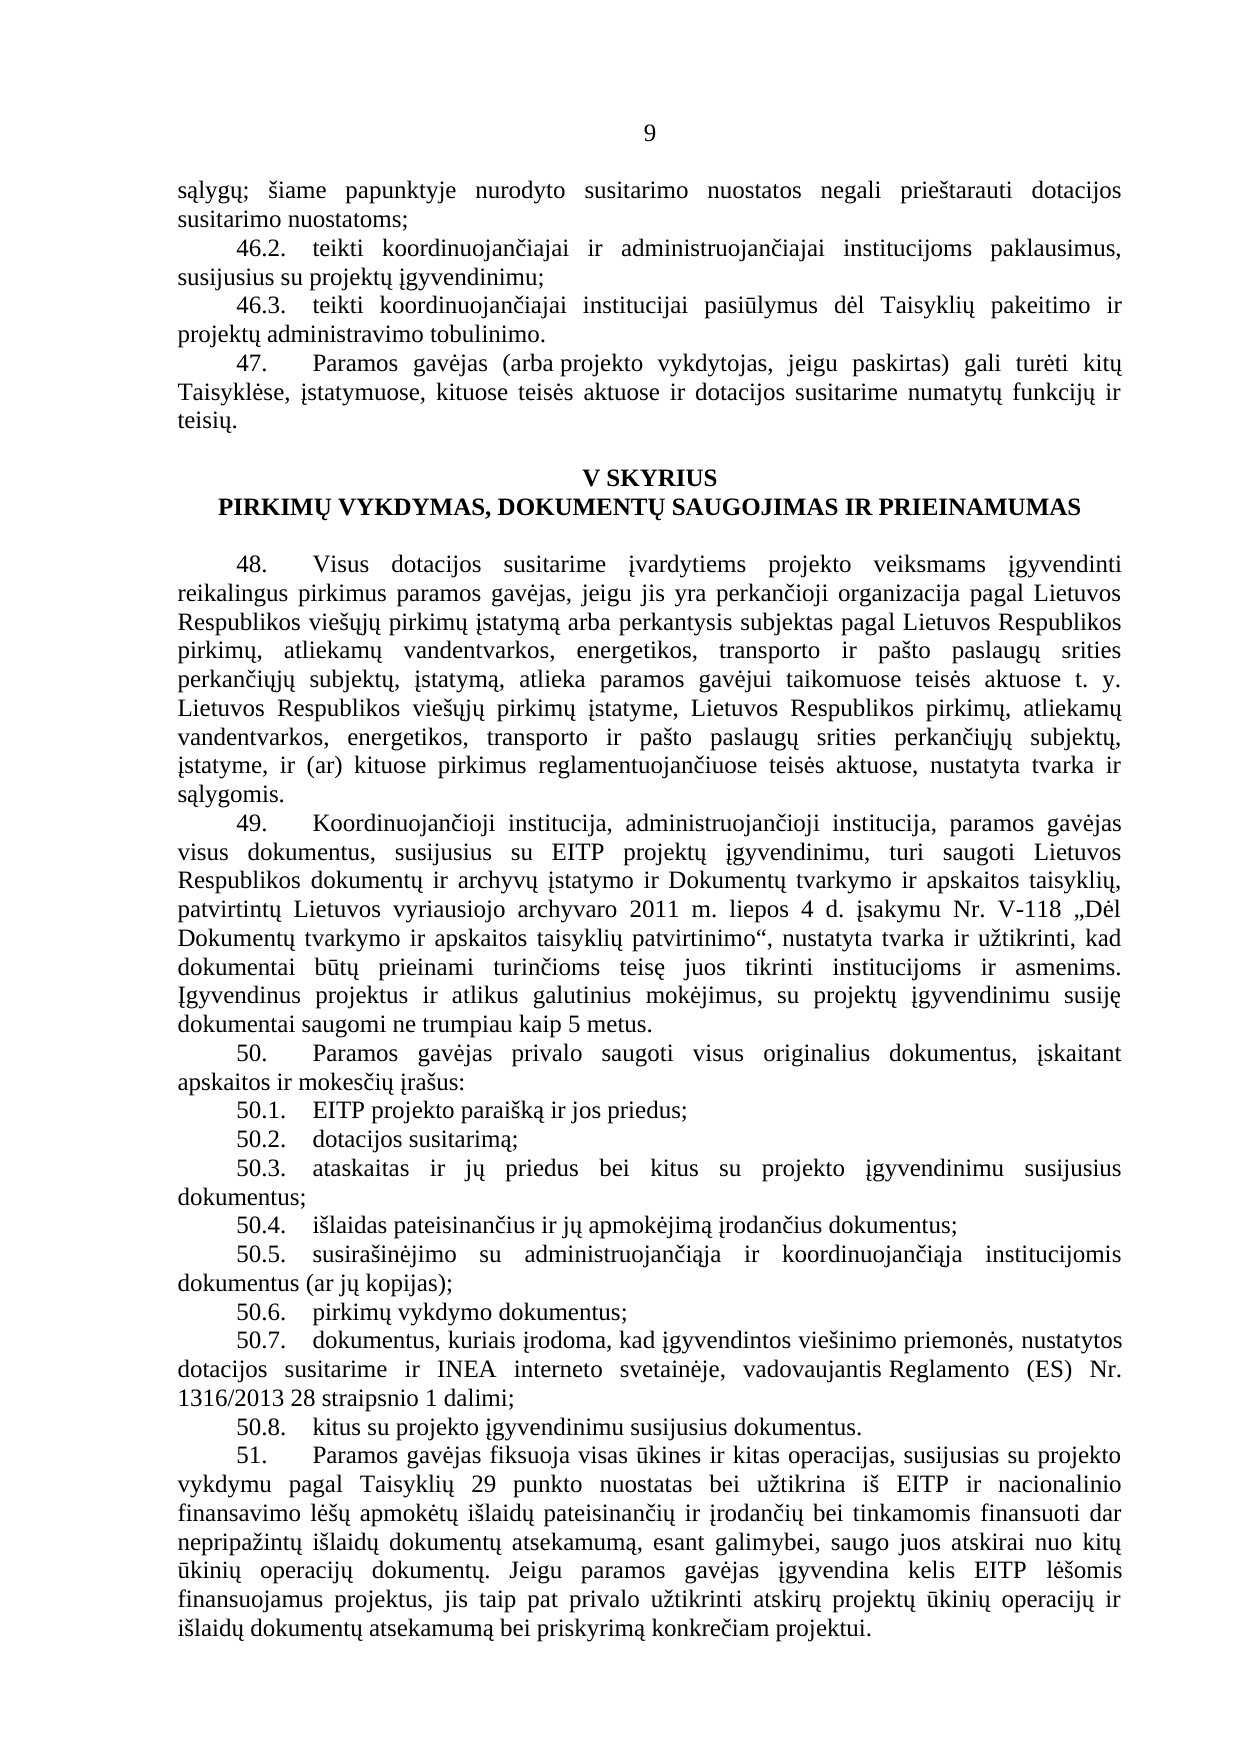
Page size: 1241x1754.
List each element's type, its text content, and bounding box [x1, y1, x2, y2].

text 50. Paramos gavėjas privalo saugoti visus originalius dokumentus, įskaitant apskaitos ir mokesčių įrašus: [177, 1038, 1122, 1096]
text 50.3. ataskaitas ir jų priedus bei kitus su projekto įgyvendinimu susijusius dokumentus; [177, 1153, 1122, 1211]
text 48. Visus dotacijos susitarime įvardytiems projekto veiksmams įgyvendinti reikalingus pirkimus paramos gavėjas, jeigu jis yra perkančioji organizacija pagal Lietuvos Respublikos viešųjų pirkimų įstatymą arba perkantysis subjektas pagal Lietuvos Respublikos pirkimų, atliekamų vandentvarkos, energetikos, transporto ir pašto paslaugų srities perkančiųjų subjektų, įstatymą, atlieka paramos gavėjui taikomuose teisės aktuose t. y. Lietuvos Respublikos viešųjų pirkimų įstatyme, Lietuvos Respublikos pirkimų, atliekamų vandentvarkos, energetikos, transporto ir pašto paslaugų srities perkančiųjų subjektų, įstatyme, ir (ar) kituose pirkimus reglamentuojančiuose teisės aktuose, nustatyta tvarka ir sąlygomis. [177, 549, 1122, 808]
text V SKYRIUS [177, 463, 1122, 492]
text 47. Paramos gavėjas (arba projekto vykdytojas, jeigu paskirtas) gali turėti kitų Taisyklėse, įstatymuose, kituose teisės aktuose ir dotacijos susitarime numatytų funkcijų ir teisių. [177, 348, 1122, 434]
text 46.2. teikti koordinuojančiajai ir administruojančiajai institucijoms paklausimus, susijusius su projektų įgyvendinimu; [177, 233, 1122, 291]
text 50.5. susirašinėjimo su administruojančiąja ir koordinuojančiąja institucijomis dokumentus (ar jų kopijas); [177, 1239, 1122, 1297]
text 49. Koordinuojančioji institucija, administruojančioji institucija, paramos gavėjas visus dokumentus, susijusius su EITP projektų įgyvendinimu, turi saugoti Lietuvos Respublikos dokumentų ir archyvų įstatymo ir Dokumentų tvarkymo ir apskaitos taisyklių, patvirtintų Lietuvos vyriausiojo archyvaro 2011 m. liepos 4 d. įsakymu Nr. V-118 „Dėl Dokumentų tvarkymo ir apskaitos taisyklių patvirtinimo“, nustatyta tvarka ir užtikrinti, kad dokumentai būtų prieinami turinčioms teisę juos tikrinti institucijoms ir asmenims. Įgyvendinus projektus ir atlikus galutinius mokėjimus, su projektų įgyvendinimu susiję dokumentai saugomi ne trumpiau kaip 5 metus. [177, 808, 1122, 1038]
text 50.2. dotacijos susitarimą; [177, 1124, 1122, 1153]
text 50.4. išlaidas pateisinančius ir jų apmokėjimą įrodančius dokumentus; [177, 1211, 1122, 1239]
text PIRKIMŲ VYKDYMAS, DOKUMENTŲ SAUGOJIMAS IR PRIEINAMUMAS [177, 492, 1122, 521]
text 46.3. teikti koordinuojančiajai institucijai pasiūlymus dėl Taisyklių pakeitimo ir projektų administravimo tobulinimo. [177, 291, 1122, 348]
text 50.7. dokumentus, kuriais įrodoma, kad įgyvendintos viešinimo priemonės, nustatytos dotacijos susitarime ir INEA interneto svetainėje, vadovaujantis Reglamento (ES) Nr. 1316/2013 28 straipsnio 1 dalimi; [177, 1326, 1122, 1412]
text sąlygų; šiame papunktyje nurodyto susitarimo nuostatos negali prieštarauti dotacijos susitarimo nuostatoms; [177, 176, 1122, 233]
text 51. Paramos gavėjas fiksuoja visas ūkines ir kitas operacijas, susijusias su projekto vykdymu pagal Taisyklių 29 punkto nuostatas bei užtikrina iš EITP ir nacionalinio finansavimo lėšų apmokėtų išlaidų pateisinančių ir įrodančių bei tinkamomis finansuoti dar nepripažintų išlaidų dokumentų atsekamumą, esant galimybei, saugo juos atskirai nuo kitų ūkinių operacijų dokumentų. Jeigu paramos gavėjas įgyvendina kelis EITP lėšomis finansuojamus projektus, jis taip pat privalo užtikrinti atskirų projektų ūkinių operacijų ir išlaidų dokumentų atsekamumą bei priskyrimą konkrečiam projektui. [177, 1441, 1122, 1642]
text 50.6. pirkimų vykdymo dokumentus; [177, 1297, 1122, 1326]
text 50.1. EITP projekto paraišką ir jos priedus; [177, 1096, 1122, 1124]
text 50.8. kitus su projekto įgyvendinimu susijusius dokumentus. [177, 1412, 1122, 1441]
